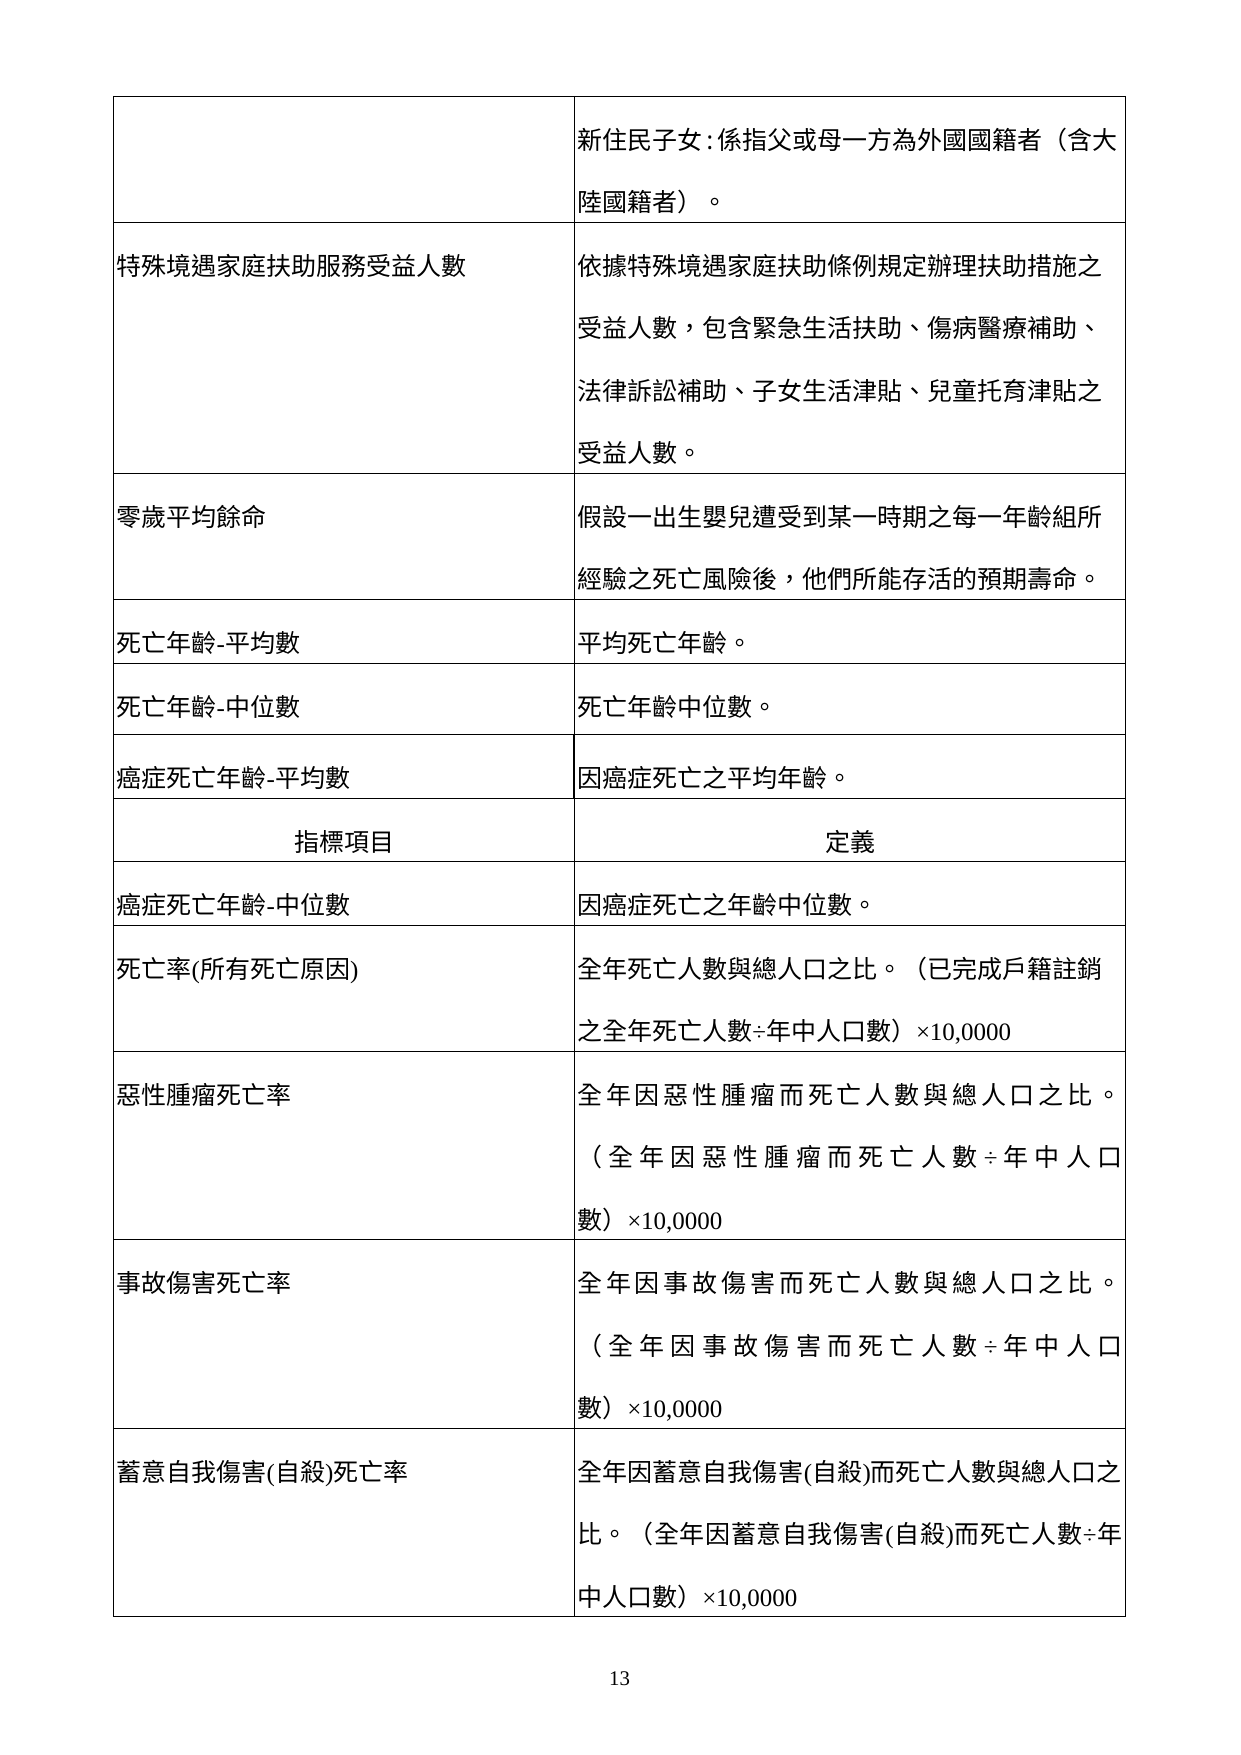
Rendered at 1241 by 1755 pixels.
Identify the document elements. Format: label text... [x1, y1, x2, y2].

table_cell 新住民子女:係指父或母一方為外國國籍者（含大陸國籍者）。 [575, 97, 1125, 222]
table_cell 惡性腫瘤死亡率 [114, 1052, 574, 1239]
table_cell 假設一出生嬰兒遭受到某一時期之每一年齡組所經驗之死亡風險後，他們所能存活的預期壽命。 [575, 474, 1125, 599]
table_cell 平均死亡年齡。 [575, 600, 1125, 662]
table_cell 全年死亡人數與總人口之比。（已完成戶籍註銷之全年死亡人數÷年中人口數）×10,0000 [575, 926, 1125, 1051]
table_cell 因癌症死亡之年齡中位數。 [575, 862, 1125, 924]
table_cell 死亡率(所有死亡原因) [114, 926, 574, 1051]
table_cell [114, 97, 574, 222]
table_cell 全年因惡性腫瘤而死亡人數與總人口之比。 （全年因惡性腫瘤而死亡人數÷年中人口數）×10,0000 [575, 1052, 1125, 1239]
table_cell 因癌症死亡之平均年齡。 [575, 735, 1125, 797]
table_cell 零歲平均餘命 [114, 474, 574, 599]
table_cell 全年因蓄意自我傷害(自殺)而死亡人數與總人口之比。（全年因蓄意自我傷害(自殺)而死亡人數÷年中人口數）×10,0000 [575, 1429, 1125, 1616]
table_cell 事故傷害死亡率 [114, 1240, 574, 1428]
table_cell 死亡年齡-中位數 [114, 664, 574, 734]
table_cell 指標項目 [114, 799, 574, 861]
table_cell 癌症死亡年齡-平均數 [114, 735, 573, 797]
table_cell 全年因事故傷害而死亡人數與總人口之比。 （全年因事故傷害而死亡人數÷年中人口數）×10,0000 [575, 1240, 1125, 1428]
table_cell 死亡年齡中位數。 [575, 664, 1125, 734]
table_cell 蓄意自我傷害(自殺)死亡率 [114, 1429, 574, 1616]
table_cell 死亡年齡-平均數 [114, 600, 574, 662]
table_cell 特殊境遇家庭扶助服務受益人數 [114, 223, 574, 473]
table_cell 依據特殊境遇家庭扶助條例規定辦理扶助措施之受益人數，包含緊急生活扶助、傷病醫療補助、法律訴訟補助、子女生活津貼、兒童托育津貼之受益人數。 [575, 223, 1125, 473]
table_cell 定義 [575, 799, 1125, 861]
table_cell 癌症死亡年齡-中位數 [114, 862, 574, 924]
